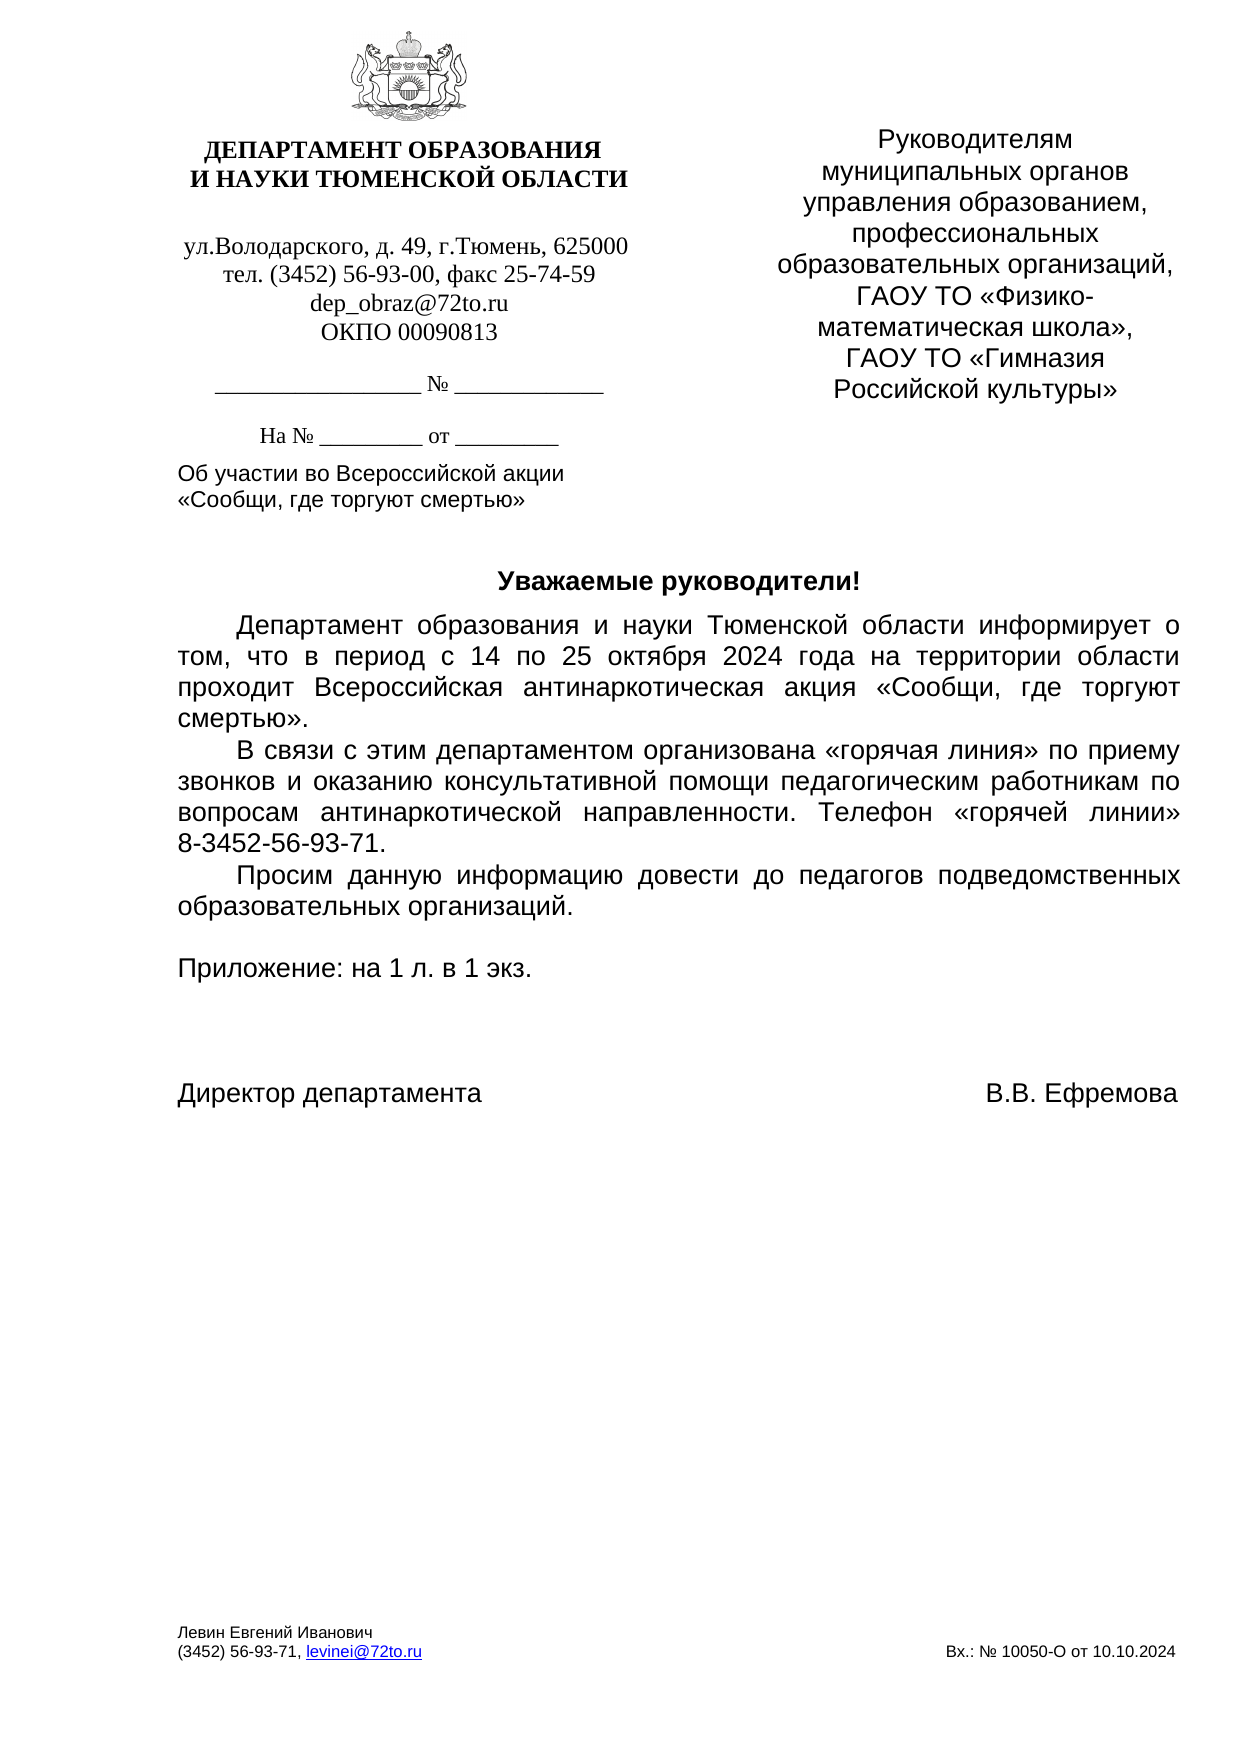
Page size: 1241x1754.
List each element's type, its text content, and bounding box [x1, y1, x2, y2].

text Директор департамента В.В. Ефремова [177, 1077, 1181, 1109]
text ОКПО 00090813 [109, 317, 709, 346]
text муниципальных органов управления образованием, [773, 154, 1177, 217]
text Левин Евгений Иванович [177, 1623, 1181, 1642]
text Просим данную информацию довести до педагогов подведомственных образовательных организаций. [177, 859, 1181, 921]
text ул.Володарского, д. 49, г.Тюмень, 625000 [109, 231, 709, 259]
text В связи с этим департаментом организована «горячая линия» по приему звонков и оказанию консультативной помощи педагогическим работникам по вопросам антинаркотической направленности. Телефон «горячей линии» 8-3452-56-93-71. [177, 734, 1181, 859]
text ГАОУ ТО «Гимназия Российской культуры» [773, 342, 1177, 404]
text Департамент образования и науки Тюменской области информирует о том, что в период с 14 по 25 октября 2024 года на территории области проходит Всероссийская антинаркотическая акция «Сообщи, где торгуют смертью». [177, 609, 1181, 734]
text __________________ № _____________ [109, 370, 709, 396]
text Об участии во Всероссийской акции [177, 459, 1181, 486]
text ДЕПАРТАМЕНТ ОБРАЗОВАНИЯ И НАУКИ ТЮМЕНСКОЙ ОБЛАСТИ [109, 135, 709, 192]
text (3452) 56-93-71, levinei@72to.ru Вх.: № 10050-О от 10.10.2024 [177, 1642, 1181, 1661]
text ГАОУ ТО «Физико-математическая школа», [773, 279, 1177, 342]
text «Сообщи, где торгуют смертью» [177, 486, 1181, 512]
text тел. (3452) 56-93-00, факс 25-74-59 [109, 259, 709, 288]
text dep_obraz@72to.ru [109, 288, 709, 317]
text Уважаемые руководители! [177, 565, 1181, 596]
text Приложение: на 1 л. в 1 экз. [177, 952, 1181, 984]
subtitle На № _________ от _________ [109, 423, 709, 449]
text Руководителям [773, 123, 1177, 154]
text профессиональных образовательных организаций, [773, 217, 1177, 279]
